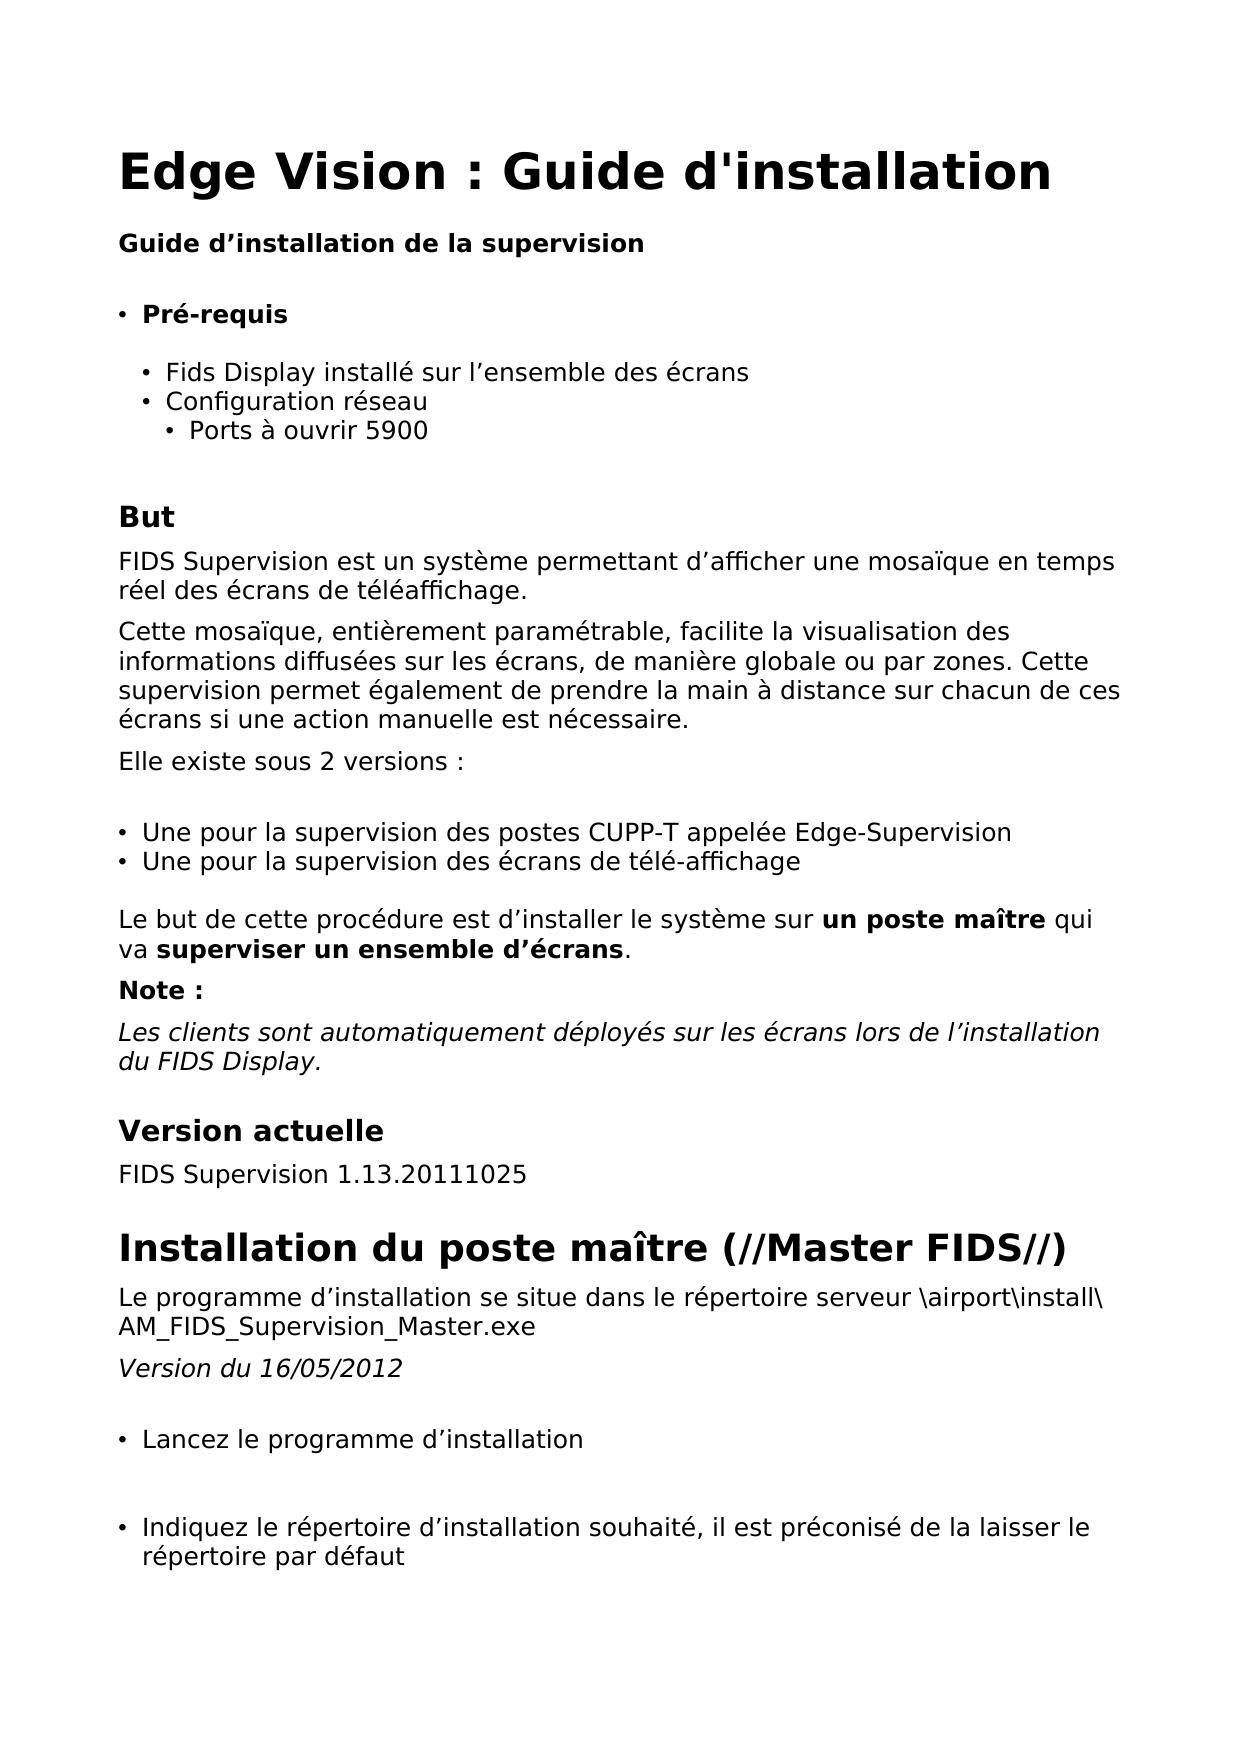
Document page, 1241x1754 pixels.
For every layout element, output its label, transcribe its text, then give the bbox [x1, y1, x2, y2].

list Une pour la supervision des écrans de télé-affichage [118, 847, 1122, 876]
text Le programme d’installation se situe dans le répertoire serveur \airport\install\AM_FIDS_Supervision_Master.exe [118, 1283, 1122, 1342]
text Cette mosaïque, entièrement paramétrable, facilite la visualisation des informations diffusées sur les écrans, de manière globale ou par zones. Cette supervision permet également de prendre la main à distance sur chacun de ces écrans si une action manuelle est nécessaire. [118, 617, 1122, 734]
subtitle Installation du poste maître (//Master FIDS//) [118, 1227, 1122, 1271]
subtitle Edge Vision : Guide d'installation [118, 143, 1122, 201]
list Lancez le programme d’installation [118, 1425, 1122, 1454]
text FIDS Supervision est un système permettant d’afficher une mosaïque en temps réel des écrans de téléaffichage. [118, 547, 1122, 605]
list Une pour la supervision des postes CUPP-T appelée Edge-Supervision [118, 818, 1122, 847]
text Guide d’installation de la supervision [118, 229, 1122, 258]
list Pré-requis [118, 300, 1122, 358]
list Indiquez le répertoire d’installation souhaité, il est préconisé de la laisser le répertoire par défaut [118, 1513, 1122, 1572]
text Elle existe sous 2 versions : [118, 747, 1122, 776]
list Configuration réseau [142, 387, 1122, 417]
list Fids Display installé sur l’ensemble des écrans [142, 358, 1122, 387]
text Les clients sont automatiquement déployés sur les écrans lors de l’installation du FIDS Display. [118, 1018, 1122, 1076]
text Note : [118, 976, 1122, 1006]
subtitle But [118, 500, 1122, 534]
text Version du 16/05/2012 [118, 1354, 1122, 1383]
subtitle Version actuelle [118, 1114, 1122, 1148]
text Le but de cette procédure est d’installer le système sur un poste maître qui va superviser un ensemble d’écrans. [118, 906, 1122, 964]
list Ports à ouvrir 5900 [165, 417, 1122, 446]
text FIDS Supervision 1.13.20111025 [118, 1160, 1122, 1189]
